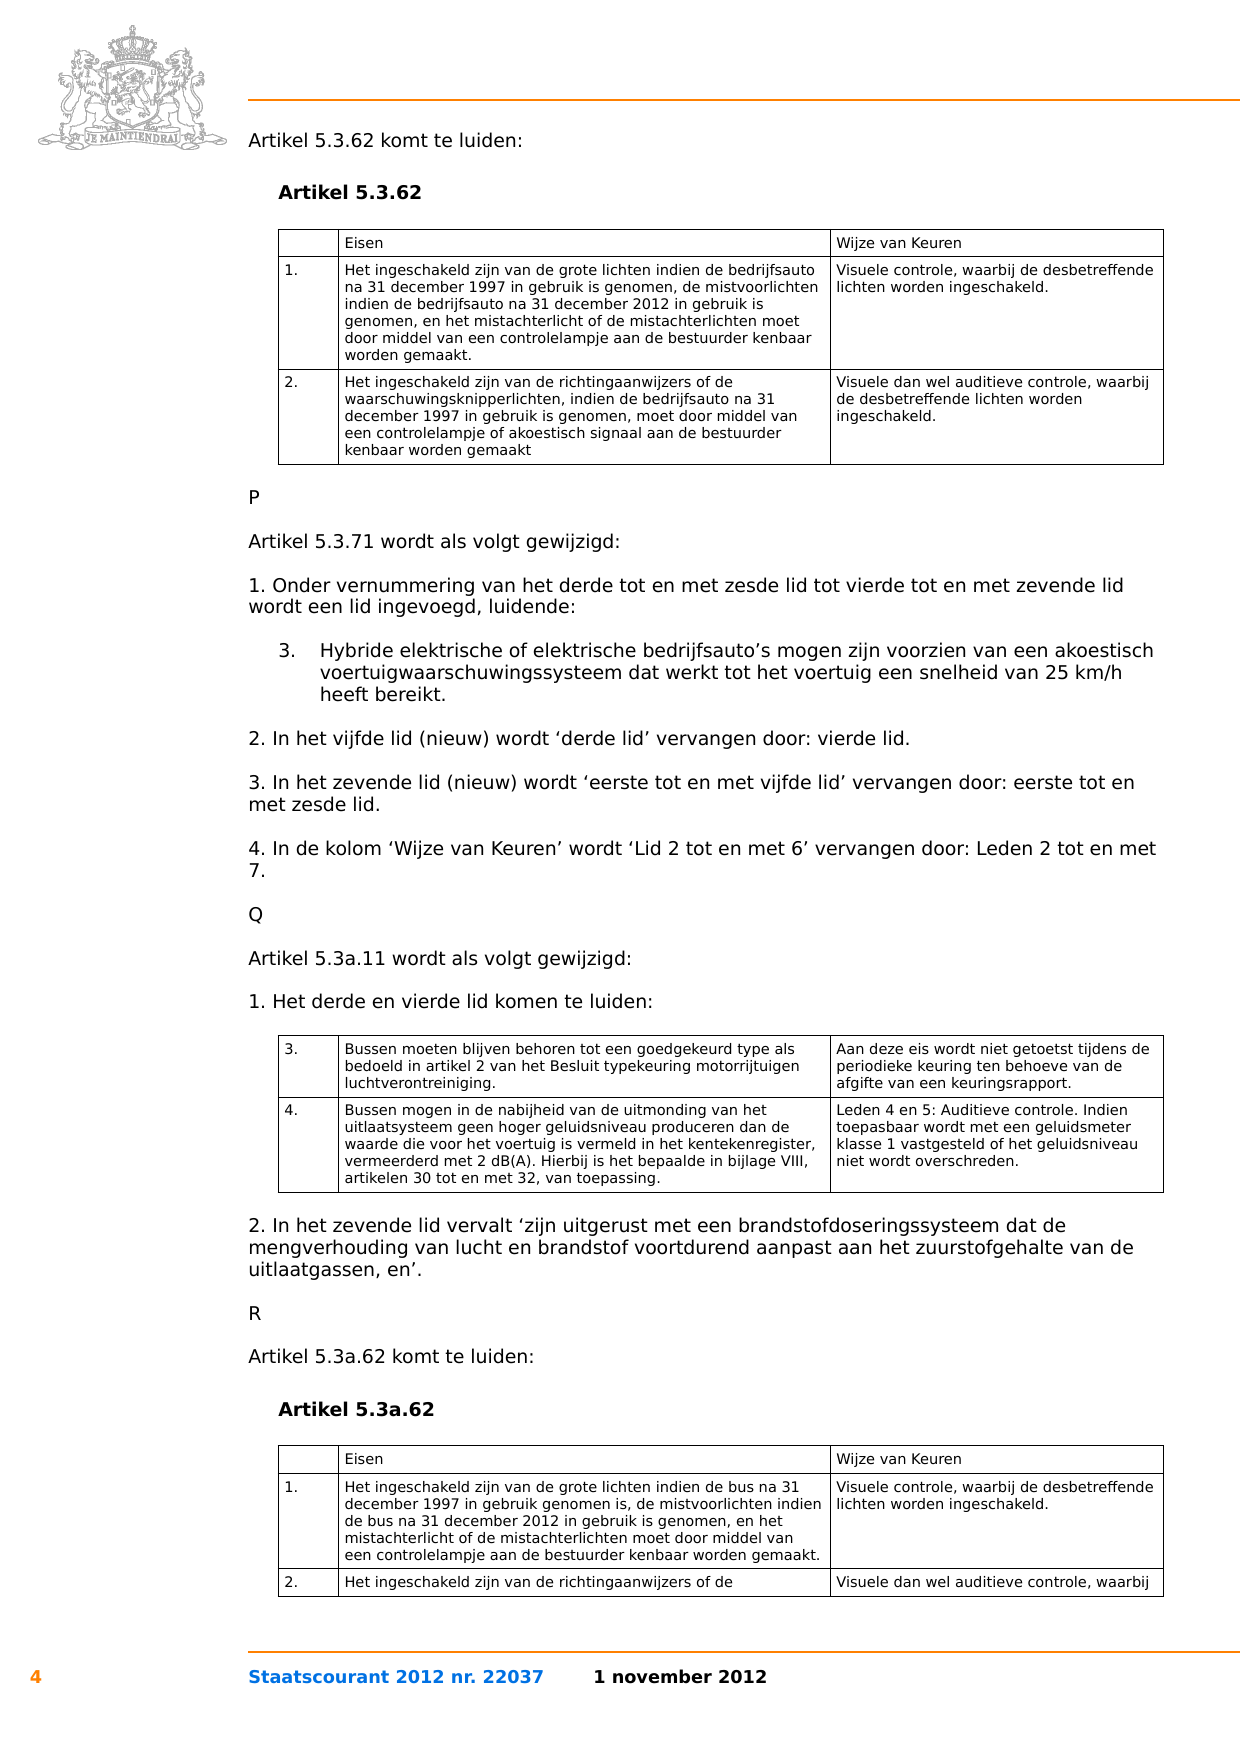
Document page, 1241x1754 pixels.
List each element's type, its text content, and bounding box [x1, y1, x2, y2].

subtitle Artikel 5.3a.62 [278, 1398, 1163, 1420]
picture [38, 25, 227, 150]
table_cell 2. [279, 370, 338, 464]
table_cell Visuele dan wel auditieve controle, waarbij [831, 1569, 1163, 1596]
table_cell Het ingeschakeld zijn van de grote lichten indien de bus na 31 december 1997 in gebruik genomen is, de mistvoorlichten indien de bus na 31 december 2012 in gebruik is genomen, en het mistachterlicht of de mistachterlichten moet door middel van een controlelampje aan de bestuurder kenbaar worden gemaakt. [339, 1474, 830, 1568]
text P [248, 487, 1163, 509]
text Artikel 5.3a.62 komt te luiden: [248, 1346, 1163, 1368]
table_cell Leden 4 en 5: Auditieve controle. Indien toepasbaar wordt met een geluidsmeter klasse 1 vastgesteld of het geluidsniveau niet wordt overschreden. [831, 1098, 1163, 1192]
text 3. Hybride elektrische of elektrische bedrijfsauto’s mogen zijn voorzien van een akoestisch voertuigwaarschuwingssysteem dat werkt tot het voertuig een snelheid van 25 km/h heeft bereikt. [278, 640, 1163, 706]
text Artikel 5.3a.11 wordt als volgt gewijzigd: [248, 947, 1163, 969]
text R [248, 1303, 1163, 1324]
table_header [279, 1446, 338, 1473]
subtitle Artikel 5.3.62 [278, 182, 1163, 204]
table_cell Visuele controle, waarbij de desbetreffende lichten worden ingeschakeld. [831, 1474, 1163, 1568]
text 1. Onder vernummering van het derde tot en met zesde lid tot vierde tot en met zevende lid wordt een lid ingevoegd, luidende: [248, 574, 1163, 618]
text Q [248, 904, 1163, 926]
table_cell Het ingeschakeld zijn van de richtingaanwijzers of de waarschuwingsknipperlichten, indien de bedrijfsauto na 31 december 1997 in gebruik is genomen, moet door middel van een controlelampje of akoestisch signaal aan de bestuurder kenbaar worden gemaakt [339, 370, 830, 464]
text 2. In het zevende lid vervalt ‘zijn uitgerust met een brandstofdoseringssysteem dat de mengverhouding van lucht en brandstof voortdurend aanpast aan het zuurstofgehalte van de uitlaatgassen, en’. [248, 1215, 1163, 1281]
table_header 3. [279, 1036, 338, 1097]
text 1. Het derde en vierde lid komen te luiden: [248, 991, 1163, 1013]
table_cell Bussen mogen in de nabijheid van de uitmonding van het uitlaatsysteem geen hoger geluidsniveau produceren dan de waarde die voor het voertuig is vermeld in het kentekenregister, vermeerderd met 2 dB(A). Hierbij is het bepaalde in bijlage VIII, artikelen 30 tot en met 32, van toepassing. [339, 1098, 830, 1192]
table_header Eisen [339, 230, 830, 256]
text 3. In het zevende lid (nieuw) wordt ‘eerste tot en met vijfde lid’ vervangen door: eerste tot en met zesde lid. [248, 772, 1163, 816]
table_cell Het ingeschakeld zijn van de richtingaanwijzers of de [339, 1569, 830, 1596]
table_cell 4. [279, 1098, 338, 1192]
table_header Bussen moeten blijven behoren tot een goedgekeurd type als bedoeld in artikel 2 van het Besluit typekeuring motorrijtuigen luchtverontreiniging. [339, 1036, 830, 1097]
text Artikel 5.3.71 wordt als volgt gewijzigd: [248, 531, 1163, 553]
text Artikel 5.3.62 komt te luiden: [248, 130, 1163, 152]
table_cell Visuele dan wel auditieve controle, waarbij de desbetreffende lichten worden ingeschakeld. [831, 370, 1163, 464]
table_header Aan deze eis wordt niet getoetst tijdens de periodieke keuring ten behoeve van de afgifte van een keuringsrapport. [831, 1036, 1163, 1097]
table_cell Visuele controle, waarbij de desbetreffende lichten worden ingeschakeld. [831, 257, 1163, 368]
text 2. In het vijfde lid (nieuw) wordt ‘derde lid’ vervangen door: vierde lid. [248, 728, 1163, 750]
table_cell 1. [279, 257, 338, 368]
table_cell 2. [279, 1569, 338, 1596]
table_cell 1. [279, 1474, 338, 1568]
text 4. In de kolom ‘Wijze van Keuren’ wordt ‘Lid 2 tot en met 6’ vervangen door: Leden 2 tot en met 7. [248, 838, 1163, 882]
table_cell Het ingeschakeld zijn van de grote lichten indien de bedrijfsauto na 31 december 1997 in gebruik is genomen, de mistvoorlichten indien de bedrijfsauto na 31 december 2012 in gebruik is genomen, en het mistachterlicht of de mistachterlichten moet door middel van een controlelampje aan de bestuurder kenbaar worden gemaakt. [339, 257, 830, 368]
table_header Wijze van Keuren [831, 230, 1163, 256]
table_header Wijze van Keuren [831, 1446, 1163, 1473]
table_header [279, 230, 338, 256]
table_header Eisen [339, 1446, 830, 1473]
